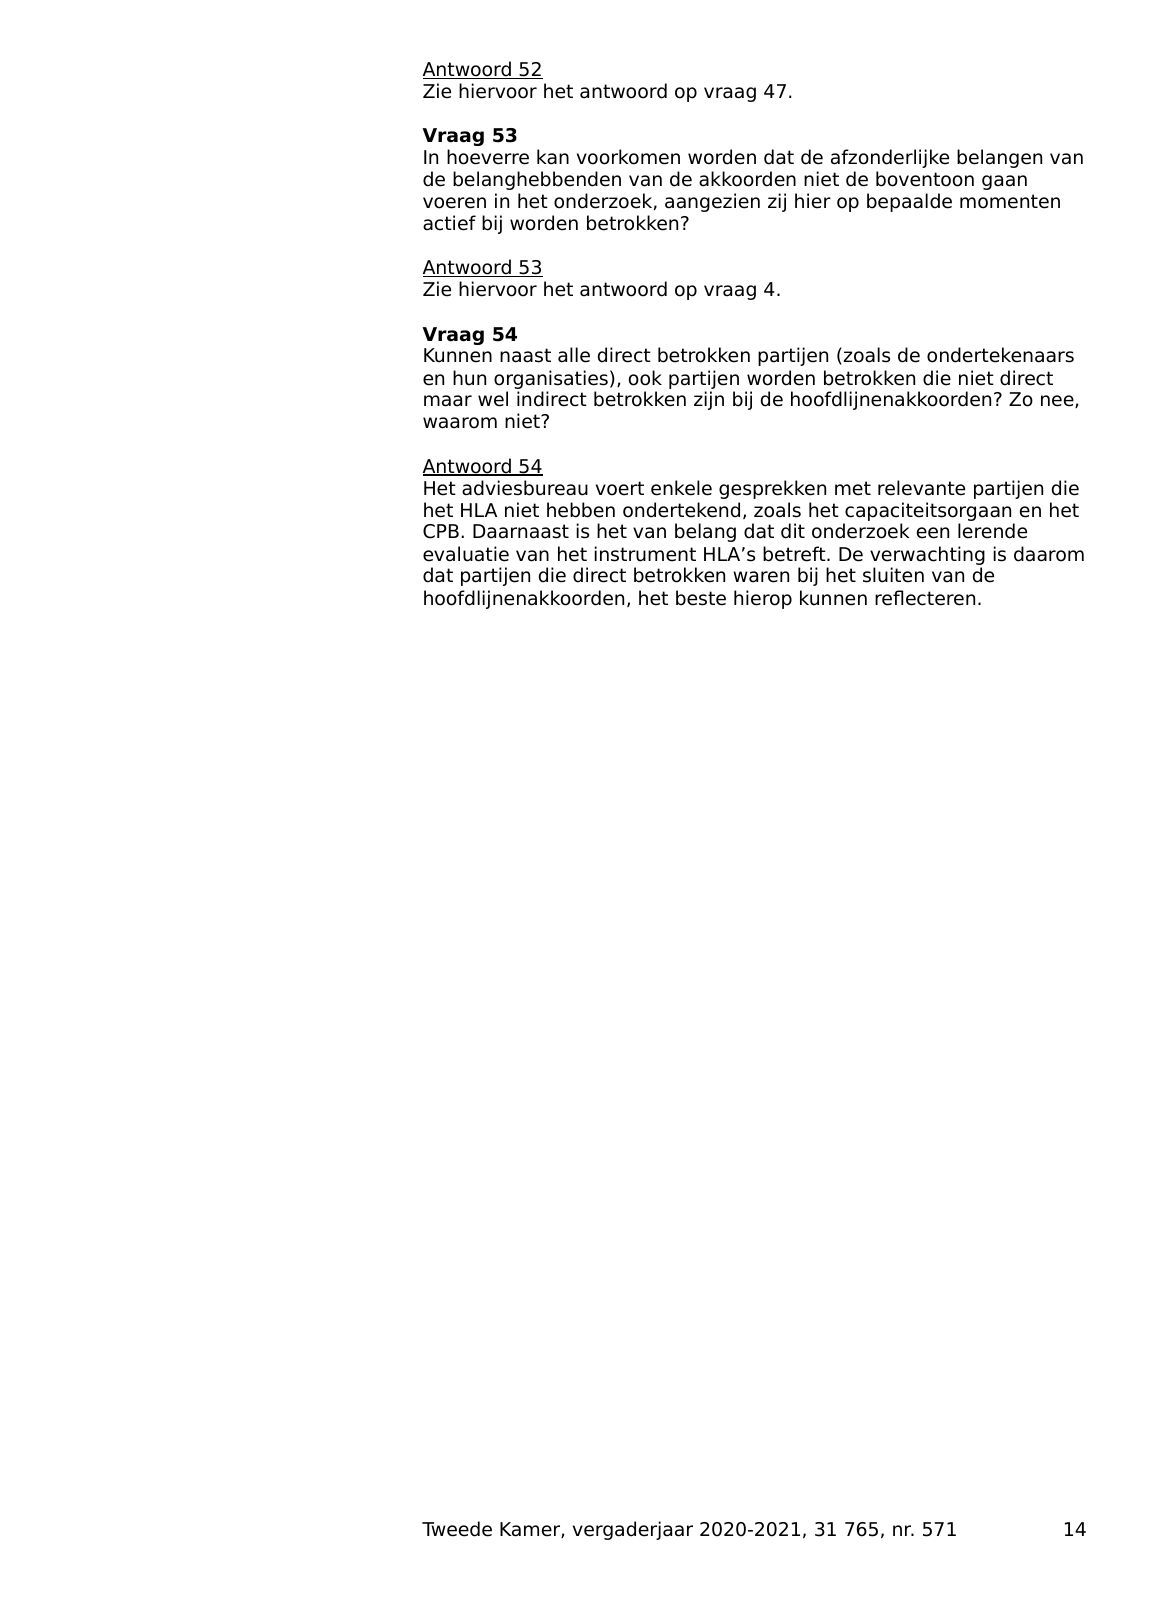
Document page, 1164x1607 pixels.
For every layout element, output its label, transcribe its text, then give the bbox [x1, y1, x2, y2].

text Het adviesbureau voert enkele gesprekken met relevante partijen die het HLA niet hebben ondertekend, zoals het capaciteitsorgaan en het CPB. Daarnaast is het van belang dat dit onderzoek een lerende evaluatie van het instrument HLA’s betreft. De verwachting is daarom dat partijen die direct betrokken waren bij het sluiten van de hoofdlijnenakkoorden, het beste hierop kunnen reflecteren. [422, 477, 1087, 609]
text Zie hiervoor het antwoord op vraag 47. [422, 81, 1087, 103]
subtitle Antwoord 52 [422, 59, 1087, 81]
subtitle Antwoord 53 [422, 257, 1087, 279]
subtitle Antwoord 54 [422, 456, 1087, 477]
text Zie hiervoor het antwoord op vraag 4. [422, 279, 1087, 301]
subtitle Vraag 54 [422, 323, 1087, 345]
text Kunnen naast alle direct betrokken partijen (zoals de ondertekenaars en hun organisaties), ook partijen worden betrokken die niet direct maar wel indirect betrokken zijn bij de hoofdlijnenakkoorden? Zo nee, waarom niet? [422, 345, 1087, 433]
subtitle Vraag 53 [422, 125, 1087, 147]
text In hoeverre kan voorkomen worden dat de afzonderlijke belangen van de belanghebbenden van de akkoorden niet de boventoon gaan voeren in het onderzoek, aangezien zij hier op bepaalde momenten actief bij worden betrokken? [422, 147, 1087, 235]
